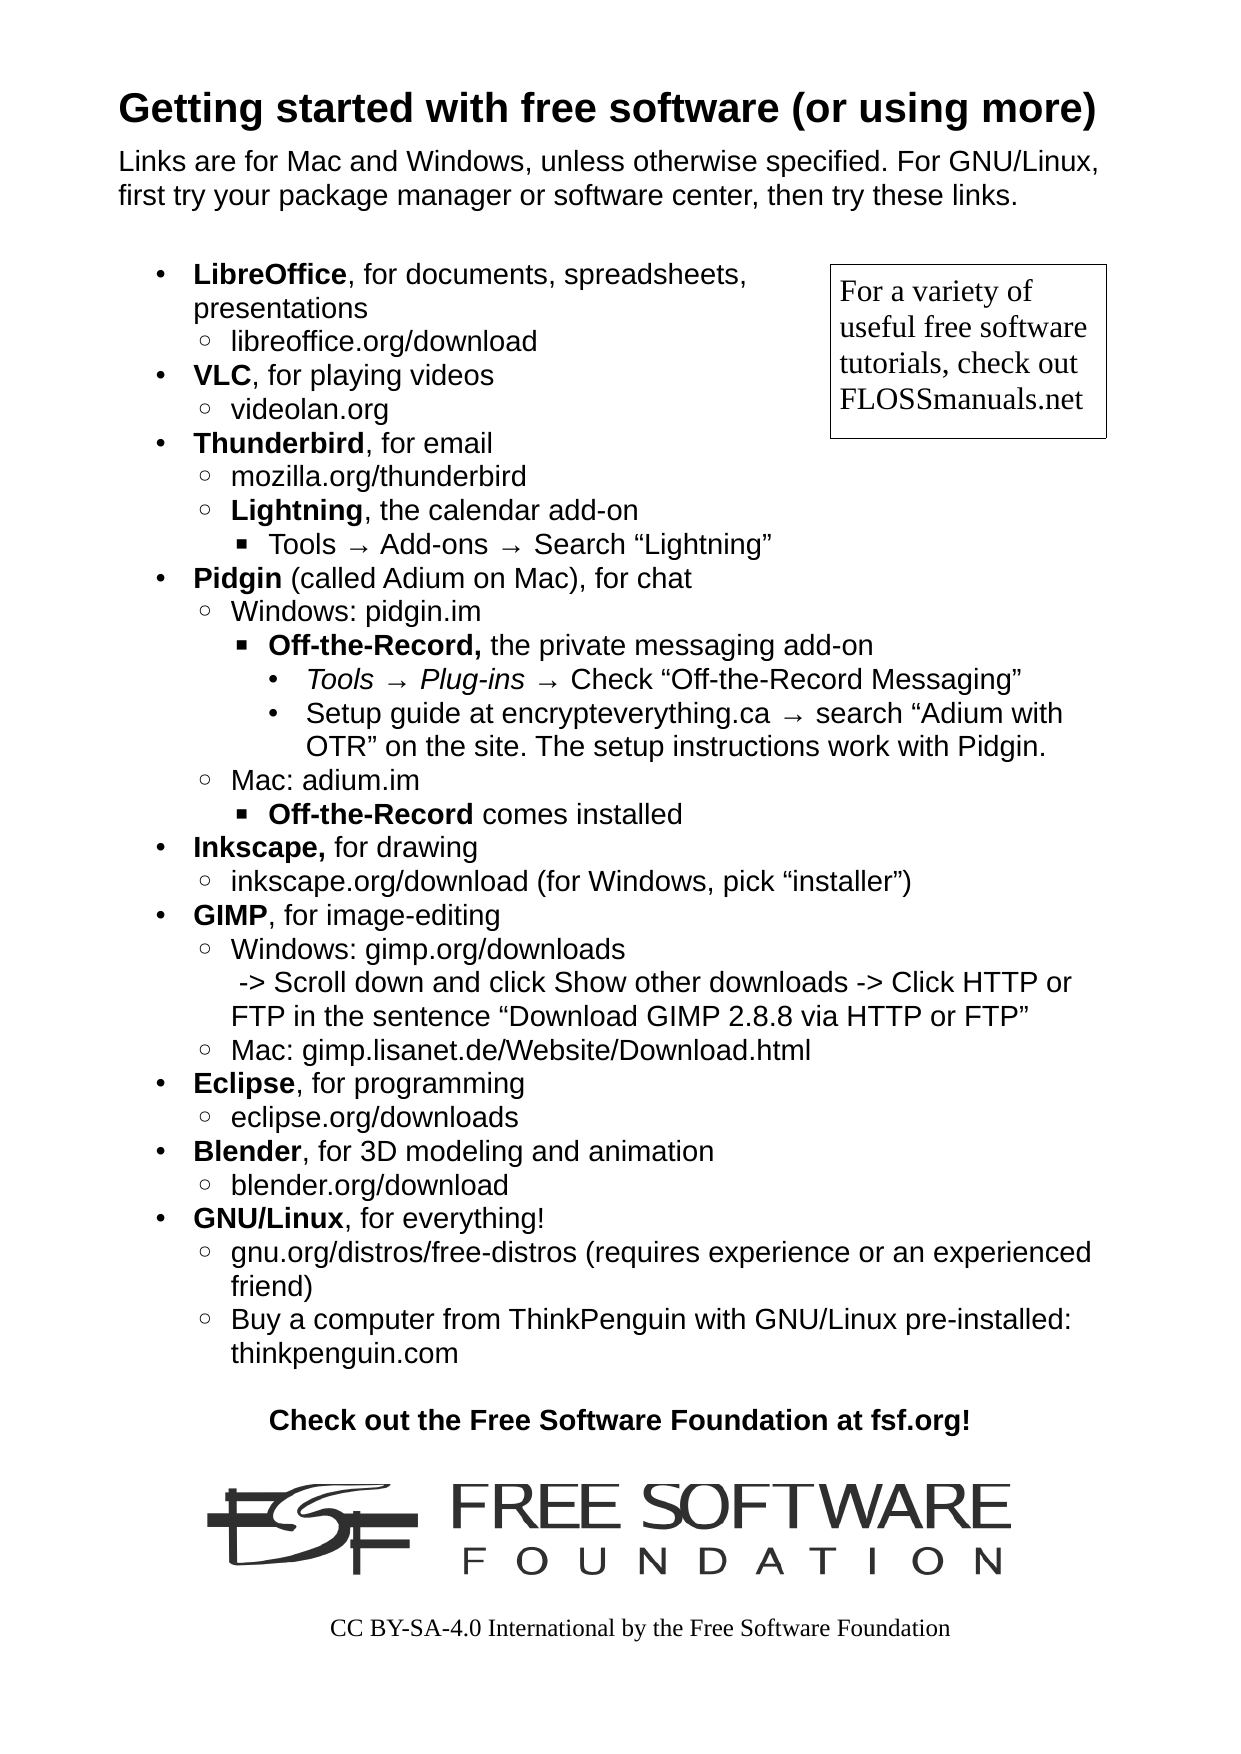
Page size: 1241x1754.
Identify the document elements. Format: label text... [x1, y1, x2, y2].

list Thunderbird, for email [156, 426, 1122, 459]
text Links are for Mac and Windows, unless otherwise specified. For GNU/Linux, first try your package manager or software center, then try these links. [118, 144, 1122, 211]
list [1107, 324, 1122, 358]
list GNU/Linux, for everything! [156, 1201, 1122, 1235]
list Blender, for 3D modeling and animation [156, 1134, 1122, 1167]
list [1107, 392, 1122, 426]
text Check out the Free Software Foundation at fsf.org! [118, 1403, 1122, 1437]
list Tools → Add-ons → Search “Lightning” [231, 527, 1122, 561]
list For a variety of useful free software tutorials, check out FLOSSmanuals.net [839, 272, 1097, 416]
list Buy a computer from ThinkPenguin with GNU/Linux pre-installed: thinkpenguin.com [193, 1302, 1122, 1369]
list libreoffice.org/download [193, 324, 830, 358]
list Pidgin (called Adium on Mac), for chat [156, 561, 1122, 594]
list Eclipse, for programming [156, 1066, 1122, 1100]
list Mac: gimp.lisanet.de/Website/Download.html [193, 1032, 1122, 1066]
list Mac: adium.im [193, 763, 1122, 797]
list Off-the-Record, the private messaging add-on [231, 628, 1122, 662]
list Off-the-Record comes installed [231, 797, 1122, 830]
list [1107, 358, 1122, 392]
list LibreOffice, for documents, spreadsheets, presentations [831, 265, 1106, 438]
list Inkscape, for drawing [156, 830, 1122, 864]
list Windows: pidgin.im [193, 594, 1122, 628]
list blender.org/download [193, 1167, 1122, 1201]
list GIMP, for image-editing [156, 898, 1122, 932]
list VLC, for playing videos [156, 358, 830, 392]
list videolan.org [193, 392, 830, 426]
text [329, 1642, 951, 1683]
list Lightning, the calendar add-on [193, 493, 1122, 527]
text CC BY-SA-4.0 International by the Free Software Foundation [329, 1613, 951, 1642]
list LibreOffice, for documents, spreadsheets, presentations [156, 257, 1122, 324]
list Setup guide at encrypteverything.ca → search “Adium with OTR” on the site. The setup instructions work with Pidgin. [268, 696, 1122, 763]
subtitle Getting started with free software (or using more) [118, 83, 1122, 131]
list eclipse.org/downloads [193, 1100, 1122, 1134]
list gnu.org/distros/free-distros (requires experience or an experienced friend) [193, 1235, 1122, 1302]
list inkscape.org/download (for Windows, pick “installer”) [193, 864, 1122, 898]
list mozilla.org/thunderbird [193, 459, 1122, 493]
list Windows: gimp.org/downloads -> Scroll down and click Show other downloads -> Click HTTP or FTP in the sentence “Download GIMP 2.8.8 via HTTP or FTP” [193, 932, 1122, 1032]
list Tools → Plug-ins → Check “Off-the-Record Messaging” [268, 662, 1122, 696]
